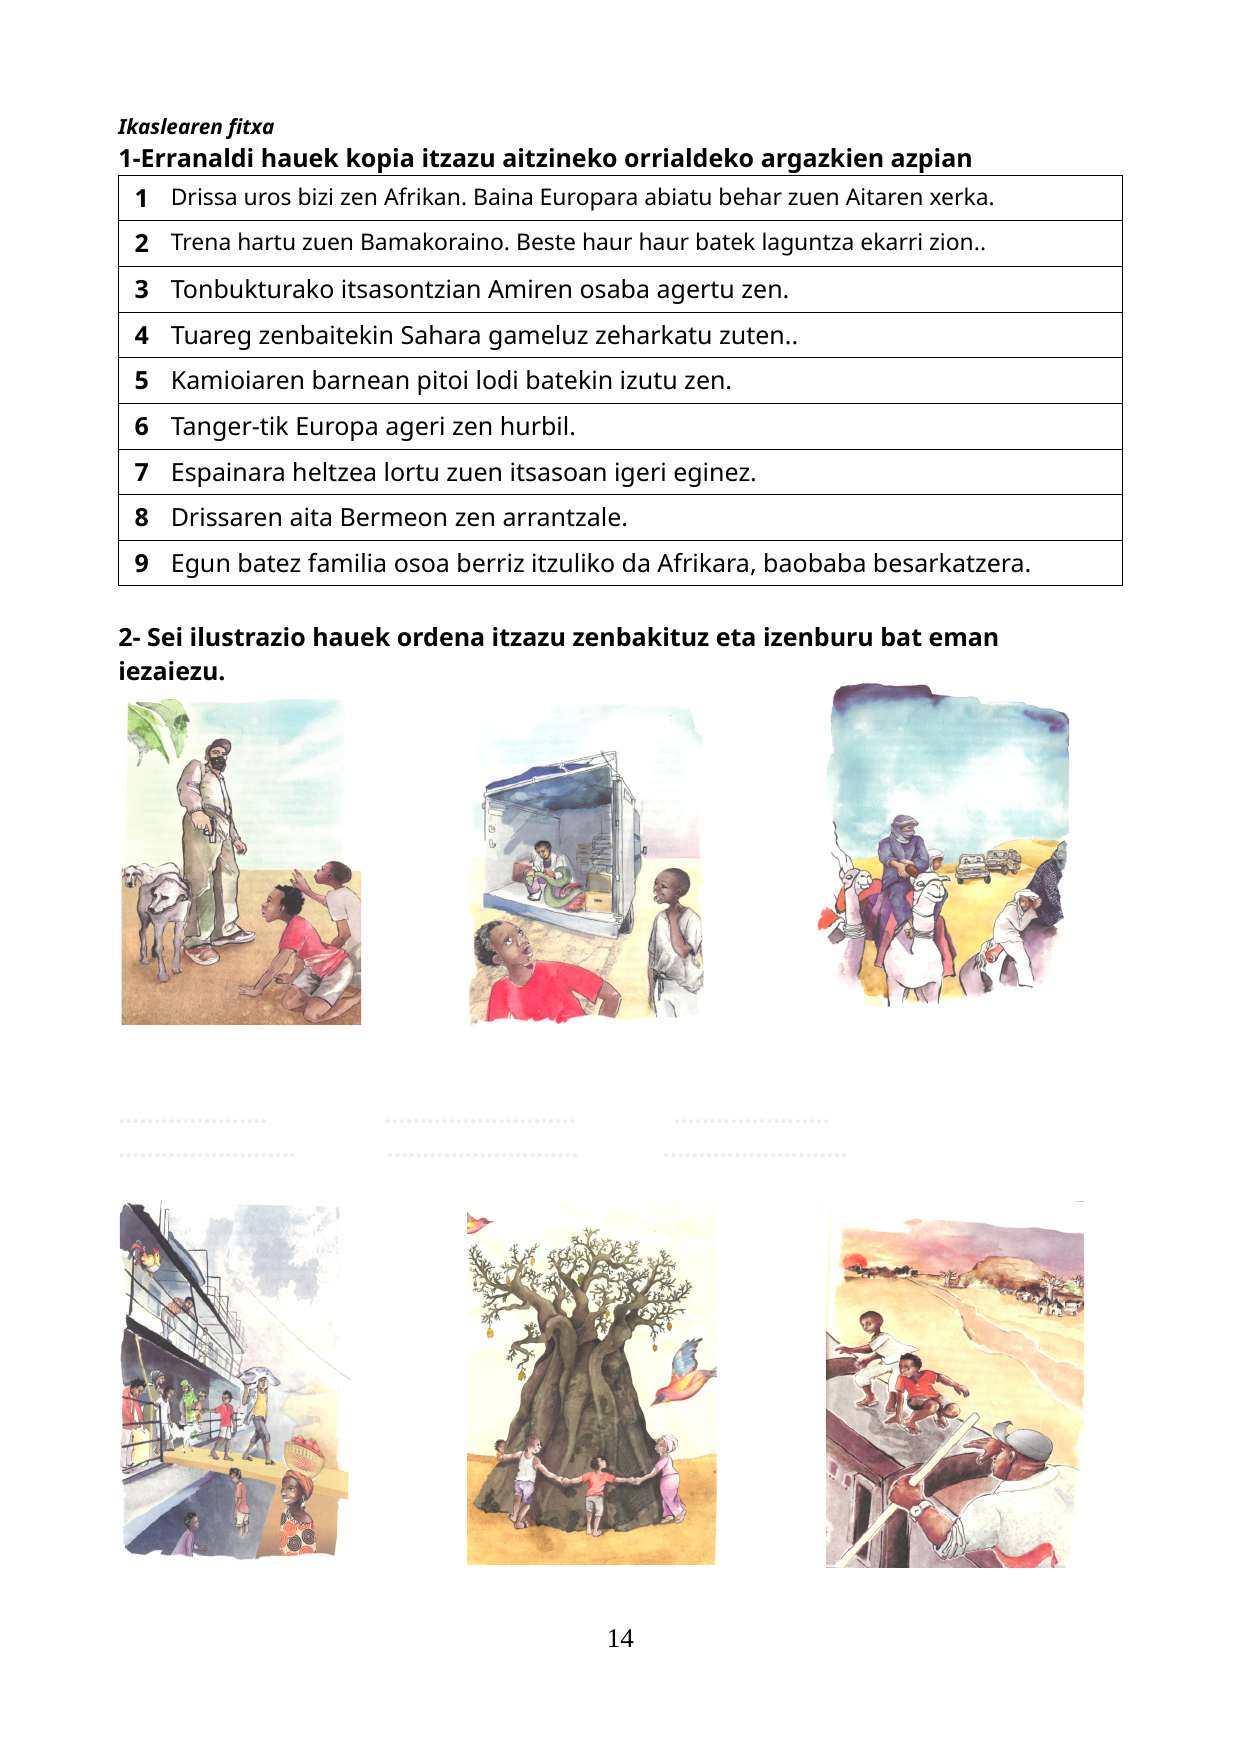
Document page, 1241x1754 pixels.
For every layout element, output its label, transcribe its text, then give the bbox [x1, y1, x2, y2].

picture [826, 1201, 1085, 1568]
text 2- Sei ilustrazio hauek ordena itzazu zenbakituz eta izenburu bat eman [118, 619, 1122, 653]
picture [467, 691, 712, 1030]
table_cell 5 [119, 358, 165, 403]
table_header Drissa uros bizi zen Afrikan. Baina Europara abiatu behar zuen Aitaren xerka. [165, 176, 1122, 220]
table_cell 4 [119, 313, 165, 357]
picture [121, 699, 362, 1025]
text ......................... ........................... .......................... [118, 1130, 1122, 1164]
text 1-Erranaldi hauek kopia itzazu aitzineko orrialdeko argazkien azpian [118, 141, 1122, 175]
table_cell Espainara heltzea lortu zuen itsasoan igeri eginez. [165, 450, 1122, 494]
table_cell 7 [119, 450, 165, 494]
table_cell Trena hartu zuen Bamakoraino. Beste haur haur batek laguntza ekarri zion.. [165, 221, 1122, 266]
table_cell Drissaren aita Bermeon zen arrantzale. [165, 495, 1122, 540]
table_cell 2 [119, 221, 165, 266]
table_header 1 [119, 176, 165, 220]
table_cell Kamioiaren barnean pitoi lodi batekin izutu zen. [165, 358, 1122, 403]
picture [814, 680, 1070, 1011]
table_cell 9 [119, 541, 165, 585]
table_cell Egun batez familia osoa berriz itzuliko da Afrikara, baobaba besarkatzera. [165, 541, 1122, 585]
table_cell Tonbukturako itsasontzian Amiren osaba agertu zen. [165, 267, 1122, 312]
picture [467, 1202, 717, 1565]
text iezaiezu. [118, 653, 1122, 688]
picture [119, 1192, 355, 1573]
text Ikaslearen fitxa [118, 112, 1122, 141]
table_cell 6 [119, 404, 165, 448]
text ..................... ........................... ...................... [118, 1096, 1122, 1130]
table_cell 8 [119, 495, 165, 540]
table_cell 3 [119, 267, 165, 312]
table_cell Tuareg zenbaitekin Sahara gameluz zeharkatu zuten.. [165, 313, 1122, 357]
table_cell Tanger-tik Europa ageri zen hurbil. [165, 404, 1122, 448]
